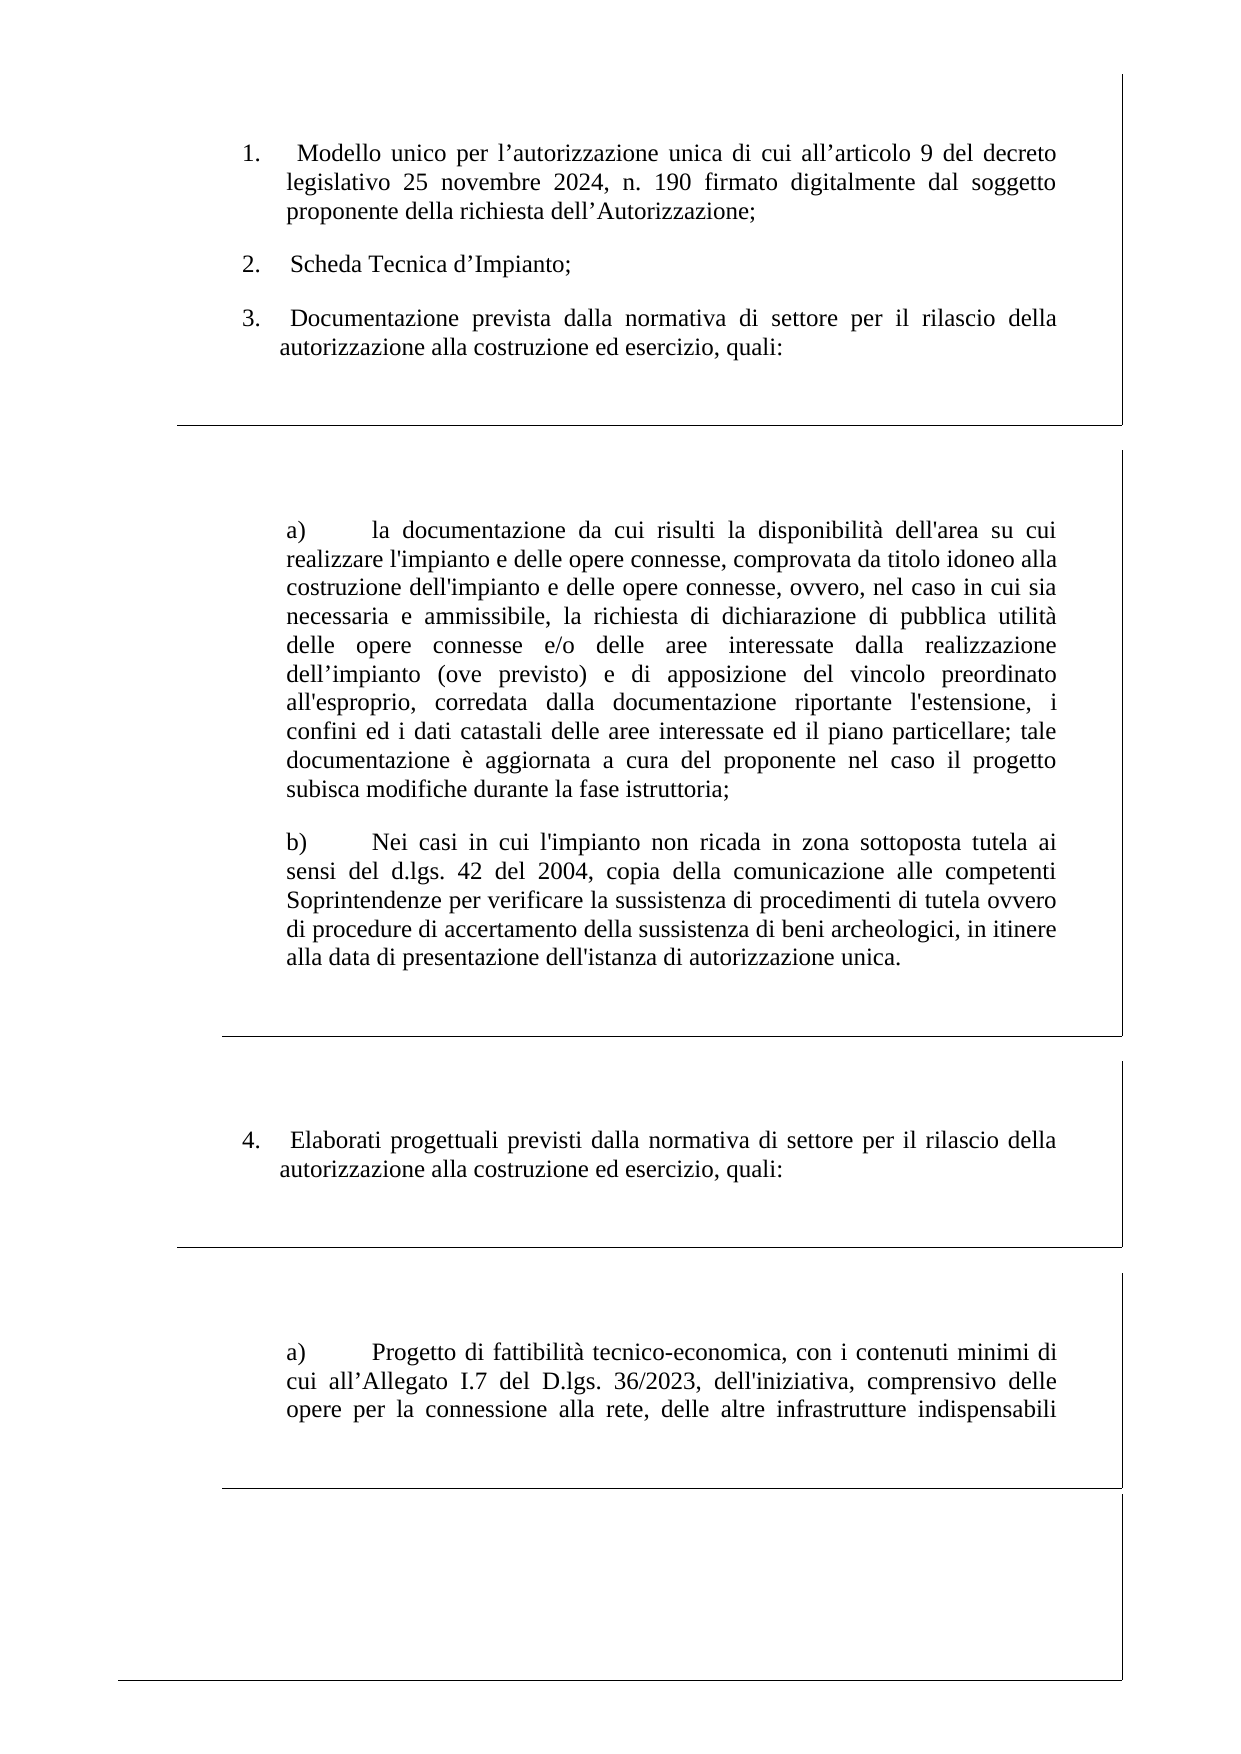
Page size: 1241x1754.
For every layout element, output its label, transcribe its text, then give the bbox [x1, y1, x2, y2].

list Documentazione prevista dalla normativa di settore per il rilascio della autorizzazione alla costruzione ed esercizio, quali: [177, 239, 1122, 425]
list Nei casi in cui l'impianto non ricada in zona sottoposta tutela ai sensi del d.lgs. 42 del 2004, copia della comunicazione alle competenti Soprintendenze per verificare la sussistenza di procedimenti di tutela ovvero di procedure di accertamento della sussistenza di beni archeologici, in itinere alla data di presentazione dell'istanza di autorizzazione unica. [222, 763, 1122, 1036]
list Progetto di fattibilità tecnico-economica, con i contenuti minimi di cui all’Allegato I.7 del D.lgs. 36/2023, dell'iniziativa, comprensivo delle opere per la connessione alla rete, delle altre infrastrutture indispensabili previste, della dismissione dell'impianto e del ripristino dello stato dei luoghi. Il ripristino, per gli impianti idroelettrici, è sostituito da misure di reinserimento e recupero ambientale. [222, 1272, 1122, 1488]
list Scheda Tecnica d’Impianto; [177, 185, 1122, 239]
list la documentazione da cui risulti la disponibilità dell'area su cui realizzare l'impianto e delle opere connesse, comprovata da titolo idoneo alla costruzione dell'impianto e delle opere connesse, ovvero, nel caso in cui sia necessaria e ammissibile, la richiesta di dichiarazione di pubblica utilità delle opere connesse e/o delle aree interessate dalla realizzazione dell’impianto (ove previsto) e di apposizione del vincolo preordinato all'esproprio, corredata dalla documentazione riportante l'estensione, i confini ed i dati catastali delle aree interessate ed il piano particellare; tale documentazione è aggiornata a cura del proponente nel caso il progetto subisca modifiche durante la fase istruttoria; [222, 450, 1122, 763]
list Elaborati progettuali previsti dalla normativa di settore per il rilascio della autorizzazione alla costruzione ed esercizio, quali: [177, 1061, 1122, 1247]
list Modello unico per l’autorizzazione unica di cui all’articolo 9 del decreto legislativo 25 novembre 2024, n. 190 firmato digitalmente dal soggetto proponente della richiesta dell’Autorizzazione; [177, 74, 1122, 185]
